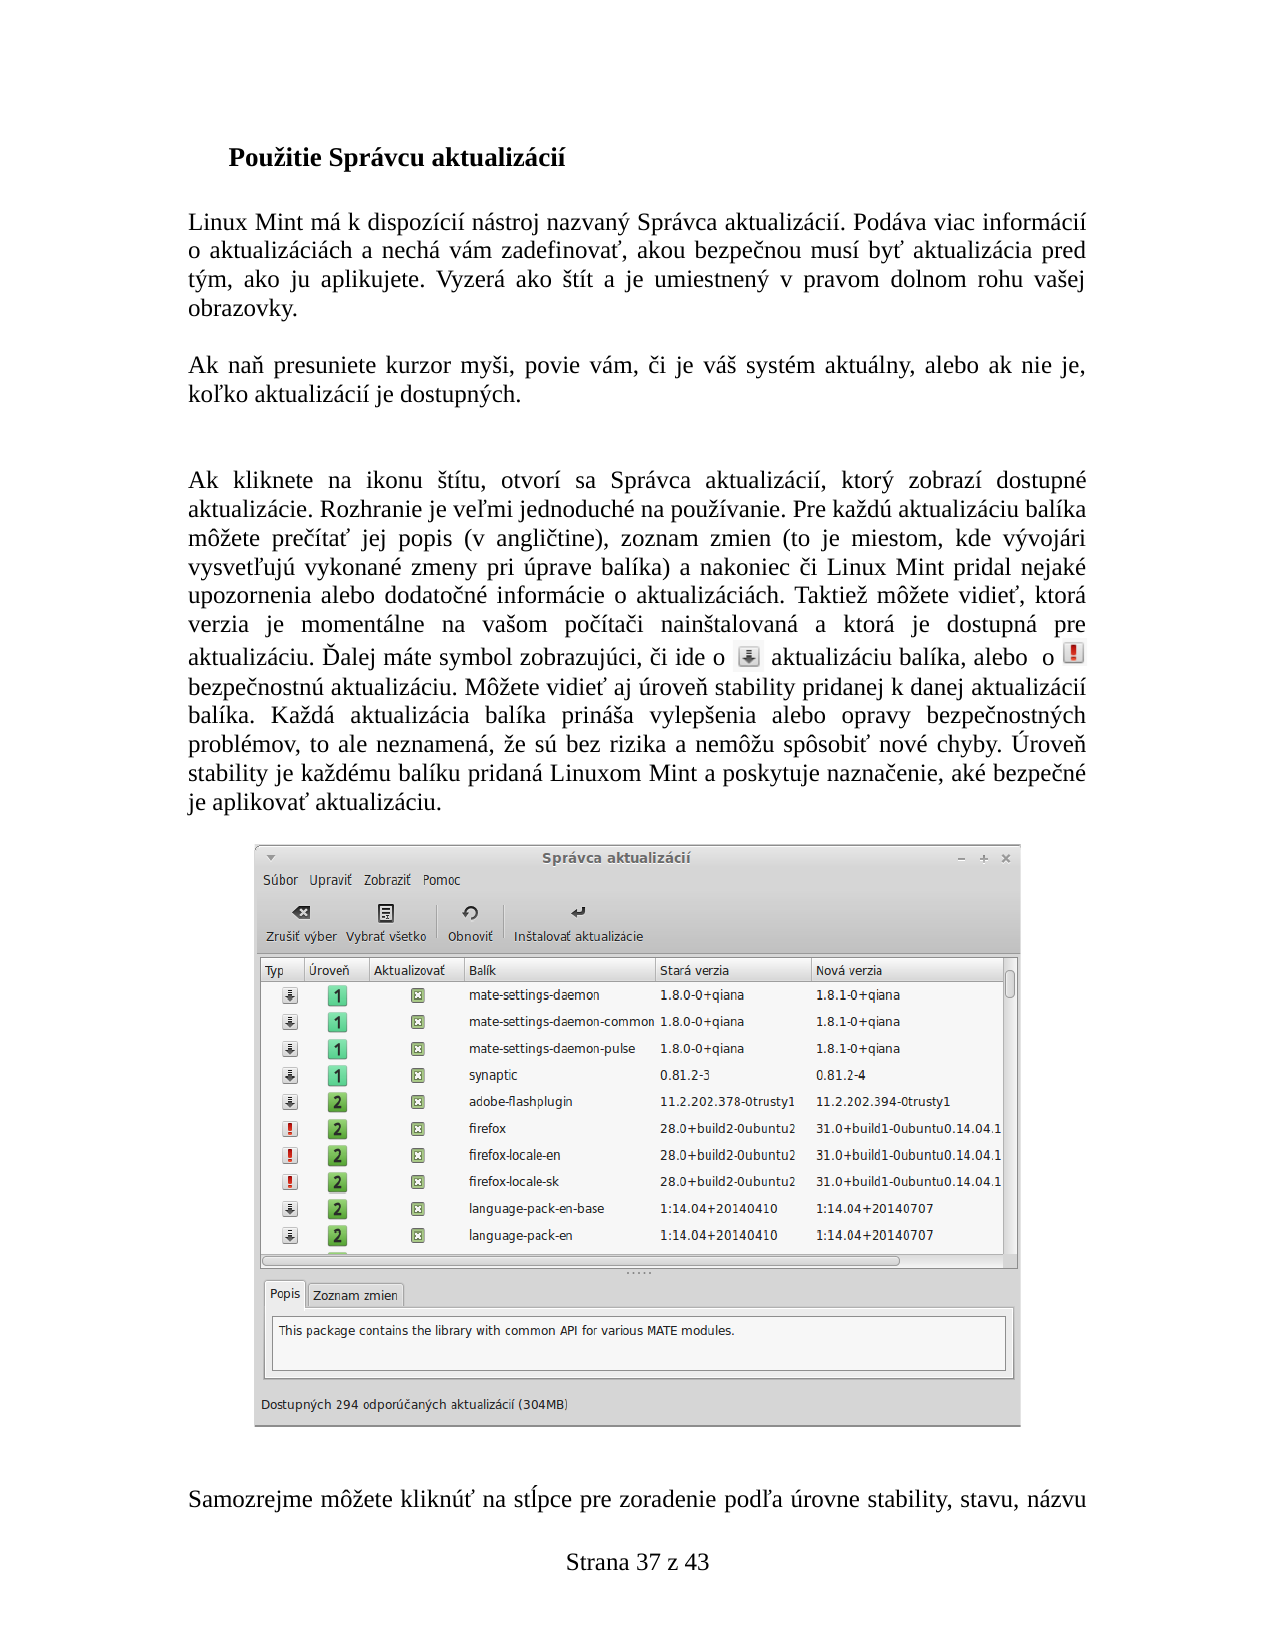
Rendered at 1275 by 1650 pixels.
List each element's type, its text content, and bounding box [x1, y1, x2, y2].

picture [254, 844, 1021, 1427]
text Ak naň presuniete kurzor myši, povie vám, či je váš systém aktuálny, alebo ak nie je, koľko aktualizácií je dostupných. [188, 351, 1087, 408]
subtitle Použitie Správcu aktualizácií [188, 141, 1087, 172]
picture [732, 640, 765, 672]
text Ak kliknete na ikonu štítu, otvorí sa Správca aktualizácií, ktorý zobrazí dostupné aktualizácie. Rozhranie je veľmi jednoduché na používanie. Pre každú aktualizáciu balíka môžete prečítať jej popis (v angličtine), zoznam zmien (to je miestom, kde vývojári vysvetľujú vykonané zmeny pri úprave balíka) a nakoniec či Linux Mint pridal nejaké upozornenia alebo dodatočné informácie o aktualizáciách. Taktiež môžete vidieť, ktorá verzia je momentálne na vašom počítači nainštalovaná a ktorá je dostupná pre aktualizáciu. Ďalej máte symbol zobrazujúci, či ide o aktualizáciu balíka, alebo o bezpečnostnú aktualizáciu. Môžete vidieť aj úroveň stability pridanej k danej aktualizácií balíka. Každá aktualizácia balíka prináša vylepšenia alebo opravy bezpečnostných problémov, to ale neznamená, že sú bez rizika a nemôžu spôsobiť nové chyby. Úroveň stability je každému balíku pridaná Linuxom Mint a poskytuje naznačenie, aké bezpečné je aplikovať aktualizáciu. [188, 466, 1087, 816]
picture [1062, 638, 1088, 666]
text Samozrejme môžete kliknúť na stĺpce pre zoradenie podľa úrovne stability, stavu, názvu [188, 1484, 1087, 1512]
text Linux Mint má k dispozícií nástroj nazvaný Správca aktualizácií. Podáva viac informácií o aktualizáciách a nechá vám zadefinovať, akou bezpečnou musí byť aktualizácia pred tým, ako ju aplikujete. Vyzerá ako štít a je umiestnený v pravom dolnom rohu vašej obrazovky. [188, 207, 1087, 322]
